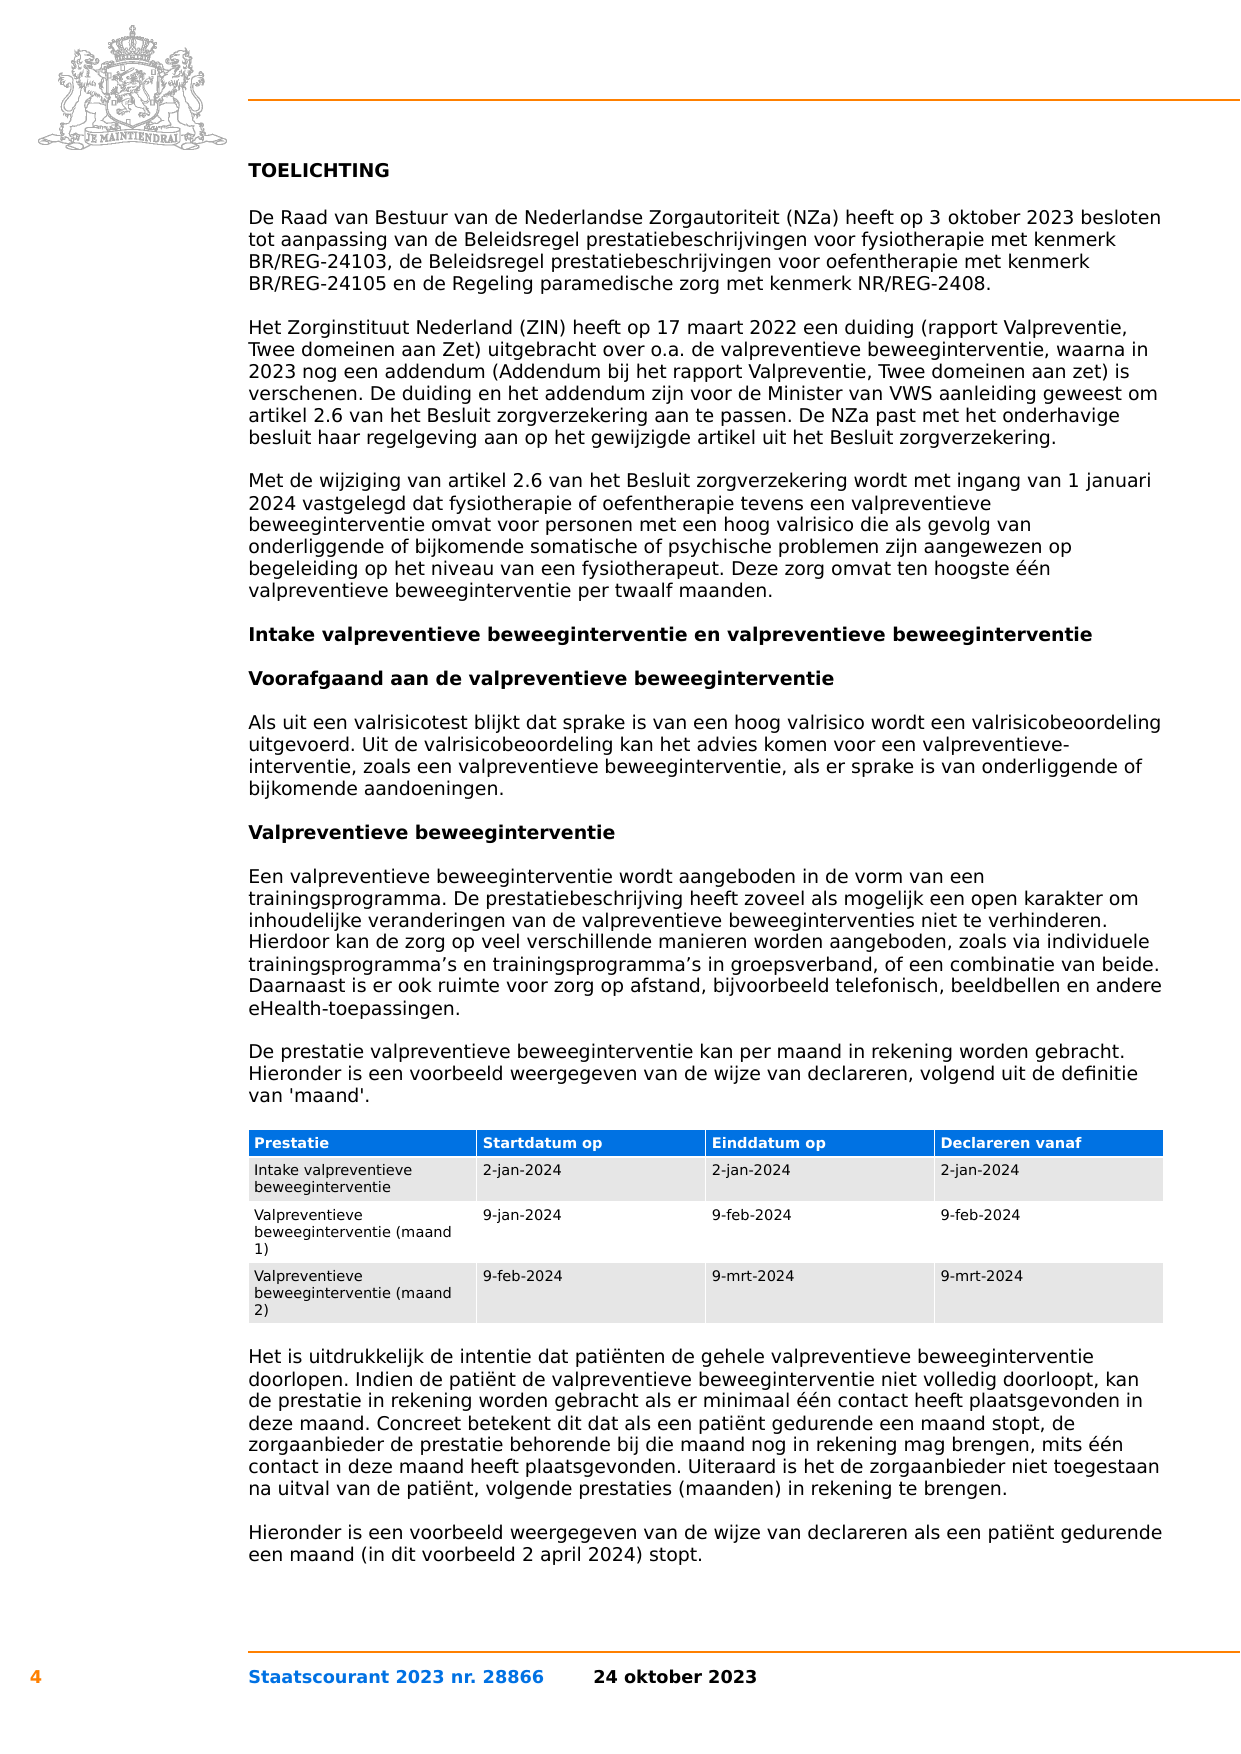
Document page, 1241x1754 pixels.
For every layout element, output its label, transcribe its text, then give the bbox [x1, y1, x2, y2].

table_header Einddatum op [706, 1130, 934, 1156]
table_header Declareren vanaf [935, 1130, 1163, 1156]
table_header Startdatum op [477, 1130, 705, 1156]
subtitle Valpreventieve beweeginterventie [248, 822, 1163, 844]
text Als uit een valrisicotest blijkt dat sprake is van een hoog valrisico wordt een valrisicobeoordeling uitgevoerd. Uit de valrisicobeoordeling kan het advies komen voor een valpreventieve-interventie, zoals een valpreventieve beweeginterventie, als er sprake is van onderliggende of bijkomende aandoeningen. [248, 712, 1163, 800]
text Een valpreventieve beweeginterventie wordt aangeboden in de vorm van een trainingsprogramma. De prestatiebeschrijving heeft zoveel als mogelijk een open karakter om inhoudelijke veranderingen van de valpreventieve beweeginterventies niet te verhinderen. Hierdoor kan de zorg op veel verschillende manieren worden aangeboden, zoals via individuele trainingsprogramma’s en trainingsprogramma’s in groepsverband, of een combinatie van beide. Daarnaast is er ook ruimte voor zorg op afstand, bijvoorbeeld telefonisch, beeldbellen en andere eHealth-toepassingen. [248, 866, 1163, 1019]
table_header Prestatie [249, 1130, 476, 1156]
table_cell 9-mrt-2024 [706, 1263, 934, 1323]
table_cell Valpreventieve beweeginterventie (maand 1) [249, 1202, 476, 1262]
table_cell 2-jan-2024 [935, 1158, 1163, 1201]
text Het Zorginstituut Nederland (ZIN) heeft op 17 maart 2022 een duiding (rapport Valpreventie, Twee domeinen aan Zet) uitgebracht over o.a. de valpreventieve beweeginterventie, waarna in 2023 nog een addendum (Addendum bij het rapport Valpreventie, Twee domeinen aan zet) is verschenen. De duiding en het addendum zijn voor de Minister van VWS aanleiding geweest om artikel 2.6 van het Besluit zorgverzekering aan te passen. De NZa past met het onderhavige besluit haar regelgeving aan op het gewijzigde artikel uit het Besluit zorgverzekering. [248, 317, 1163, 448]
table_cell Intake valpreventieve beweeginterventie [249, 1158, 476, 1201]
text Hieronder is een voorbeeld weergegeven van de wijze van declareren als een patiënt gedurende een maand (in dit voorbeeld 2 april 2024) stopt. [248, 1522, 1163, 1566]
table_cell 9-feb-2024 [477, 1263, 705, 1323]
table_cell 2-jan-2024 [706, 1158, 934, 1201]
table_cell 9-jan-2024 [477, 1202, 705, 1262]
table_cell 9-feb-2024 [706, 1202, 934, 1262]
table_cell Valpreventieve beweeginterventie (maand 2) [249, 1263, 476, 1323]
table_cell 9-feb-2024 [935, 1202, 1163, 1262]
text De prestatie valpreventieve beweeginterventie kan per maand in rekening worden gebracht. Hieronder is een voorbeeld weergegeven van de wijze van declareren, volgend uit de definitie van 'maand'. [248, 1041, 1163, 1107]
table_cell 9-mrt-2024 [935, 1263, 1163, 1323]
text Het is uitdrukkelijk de intentie dat patiënten de gehele valpreventieve beweeginterventie doorlopen. Indien de patiënt de valpreventieve beweeginterventie niet volledig doorloopt, kan de prestatie in rekening worden gebracht als er minimaal één contact heeft plaatsgevonden in deze maand. Concreet betekent dit dat als een patiënt gedurende een maand stopt, de zorgaanbieder de prestatie behorende bij die maand nog in rekening mag brengen, mits één contact in deze maand heeft plaatsgevonden. Uiteraard is het de zorgaanbieder niet toegestaan na uitval van de patiënt, volgende prestaties (maanden) in rekening te brengen. [248, 1346, 1163, 1500]
table_cell 2-jan-2024 [477, 1158, 705, 1201]
subtitle Intake valpreventieve beweeginterventie en valpreventieve beweeginterventie [248, 624, 1163, 646]
text Met de wijziging van artikel 2.6 van het Besluit zorgverzekering wordt met ingang van 1 januari 2024 vastgelegd dat fysiotherapie of oefentherapie tevens een valpreventieve beweeginterventie omvat voor personen met een hoog valrisico die als gevolg van onderliggende of bijkomende somatische of psychische problemen zijn aangewezen op begeleiding op het niveau van een fysiotherapeut. Deze zorg omvat ten hoogste één valpreventieve beweeginterventie per twaalf maanden. [248, 470, 1163, 602]
text De Raad van Bestuur van de Nederlandse Zorgautoriteit (NZa) heeft op 3 oktober 2023 besloten tot aanpassing van de Beleidsregel prestatiebeschrijvingen voor fysiotherapie met kenmerk BR/REG-24103, de Beleidsregel prestatiebeschrijvingen voor oefentherapie met kenmerk BR/REG-24105 en de Regeling paramedische zorg met kenmerk NR/REG-2408. [248, 207, 1163, 295]
subtitle Voorafgaand aan de valpreventieve beweeginterventie [248, 668, 1163, 690]
subtitle TOELICHTING [248, 160, 1163, 182]
picture [38, 25, 227, 150]
